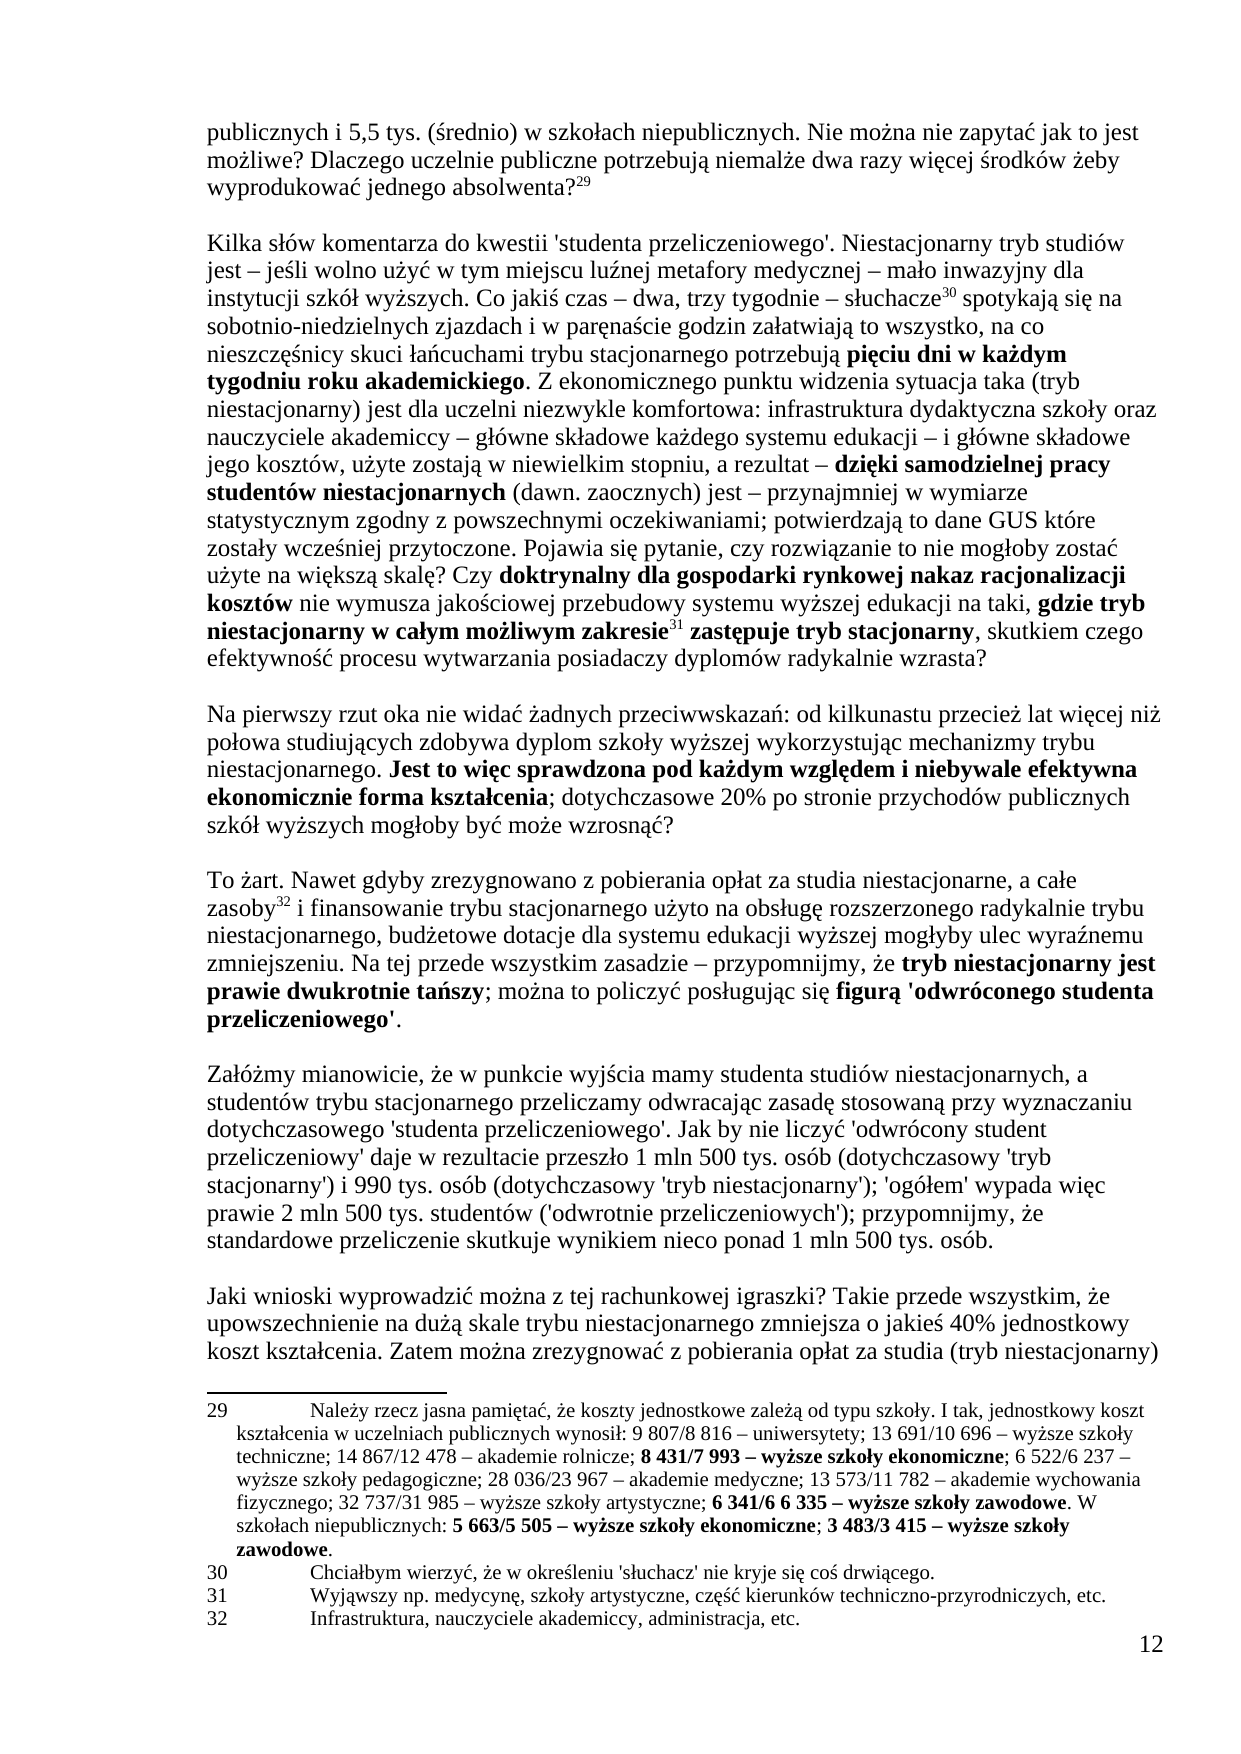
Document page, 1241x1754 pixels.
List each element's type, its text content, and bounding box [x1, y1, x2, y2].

text Wyjąwszy np. medycynę, szkoły artystyczne, część kierunków techniczno-przyrodniczych, etc. [207, 1584, 1163, 1607]
text To żart. Nawet gdyby zrezygnowano z pobierania opłat za studia niestacjonarne, a całe zasoby i finansowanie trybu stacjonarnego użyto na obsługę rozszerzonego radykalnie trybu niestacjonarnego, budżetowe dotacje dla systemu edukacji wyższej mogłyby ulec wyraźnemu zmniejszeniu. Na tej przede wszystkim zasadzie – przypomnijmy, że tryb niestacjonarny jest prawie dwukrotnie tańszy; można to policzyć posługując się figurą 'odwróconego studenta przeliczeniowego'. [207, 866, 1163, 1032]
text Załóżmy mianowicie, że w punkcie wyjścia mamy studenta studiów niestacjonarnych, a studentów trybu stacjonarnego przeliczamy odwracając zasadę stosowaną przy wyznaczaniu dotychczasowego 'studenta przeliczeniowego'. Jak by nie liczyć 'odwrócony student przeliczeniowy' daje w rezultacie przeszło 1 mln 500 tys. osób (dotychczasowy 'tryb stacjonarny') i 990 tys. osób (dotychczasowy 'tryb niestacjonarny'); 'ogółem' wypada więc prawie 2 mln 500 tys. studentów ('odwrotnie przeliczeniowych'); przypomnijmy, że standardowe przeliczenie skutkuje wynikiem nieco ponad 1 mln 500 tys. osób. [207, 1060, 1163, 1254]
text Jaki wnioski wyprowadzić można z tej rachunkowej igraszki? Takie przede wszystkim, że upowszechnienie na dużą skale trybu niestacjonarnego zmniejsza o jakieś 40% jednostkowy koszt kształcenia. Zatem można zrezygnować z pobierania opłat za studia (tryb niestacjonarny) [207, 1282, 1163, 1365]
text publicznych i 5,5 tys. (średnio) w szkołach niepublicznych. Nie można nie zapytać jak to jest możliwe? Dlaczego uczelnie publiczne potrzebują niemalże dwa razy więcej środków żeby wyprodukować jednego absolwenta? [207, 118, 1163, 201]
text Kilka słów komentarza do kwestii 'studenta przeliczeniowego'. Niestacjonarny tryb studiów jest – jeśli wolno użyć w tym miejscu luźnej metafory medycznej – mało inwazyjny dla instytucji szkół wyższych. Co jakiś czas – dwa, trzy tygodnie – słuchacze spotykają się na sobotnio-niedzielnych zjazdach i w paręnaście godzin załatwiają to wszystko, na co nieszczęśnicy skuci łańcuchami trybu stacjonarnego potrzebują pięciu dni w każdym tygodniu roku akademickiego. Z ekonomicznego punktu widzenia sytuacja taka (tryb niestacjonarny) jest dla uczelni niezwykle komfortowa: infrastruktura dydaktyczna szkoły oraz nauczyciele akademiccy – główne składowe każdego systemu edukacji – i główne składowe jego kosztów, użyte zostają w niewielkim stopniu, a rezultat – dzięki samodzielnej pracy studentów niestacjonarnych (dawn. zaocznych) jest – przynajmniej w wymiarze statystycznym zgodny z powszechnymi oczekiwaniami; potwierdzają to dane GUS które zostały wcześniej przytoczone. Pojawia się pytanie, czy rozwiązanie to nie mogłoby zostać użyte na większą skalę? Czy doktrynalny dla gospodarki rynkowej nakaz racjonalizacji kosztów nie wymusza jakościowej przebudowy systemu wyższej edukacji na taki, gdzie tryb niestacjonarny w całym możliwym zakresie zastępuje tryb stacjonarny, skutkiem czego efektywność procesu wytwarzania posiadaczy dyplomów radykalnie wzrasta? [207, 229, 1163, 672]
text Na pierwszy rzut oka nie widać żadnych przeciwwskazań: od kilkunastu przecież lat więcej niż połowa studiujących zdobywa dyplom szkoły wyższej wykorzystując mechanizmy trybu niestacjonarnego. Jest to więc sprawdzona pod każdym względem i niebywale efektywna ekonomicznie forma kształcenia; dotychczasowe 20% po stronie przychodów publicznych szkół wyższych mogłoby być może wzrosnąć? [207, 700, 1163, 838]
text Infrastruktura, nauczyciele akademiccy, administracja, etc. [207, 1607, 1163, 1630]
text Należy rzecz jasna pamiętać, że koszty jednostkowe zależą od typu szkoły. I tak, jednostkowy koszt kształcenia w uczelniach publicznych wynosił: 9 807/8 816 – uniwersytety; 13 691/10 696 – wyższe szkoły techniczne; 14 867/12 478 – akademie rolnicze; 8 431/7 993 – wyższe szkoły ekonomiczne; 6 522/6 237 – wyższe szkoły pedagogiczne; 28 036/23 967 – akademie medyczne; 13 573/11 782 – akademie wychowania fizycznego; 32 737/31 985 – wyższe szkoły artystyczne; 6 341/6 6 335 – wyższe szkoły zawodowe. W szkołach niepublicznych: 5 663/5 505 – wyższe szkoły ekonomiczne; 3 483/3 415 – wyższe szkoły zawodowe. [207, 1399, 1163, 1561]
text Chciałbym wierzyć, że w określeniu 'słuchacz' nie kryje się coś drwiącego. [207, 1561, 1163, 1584]
